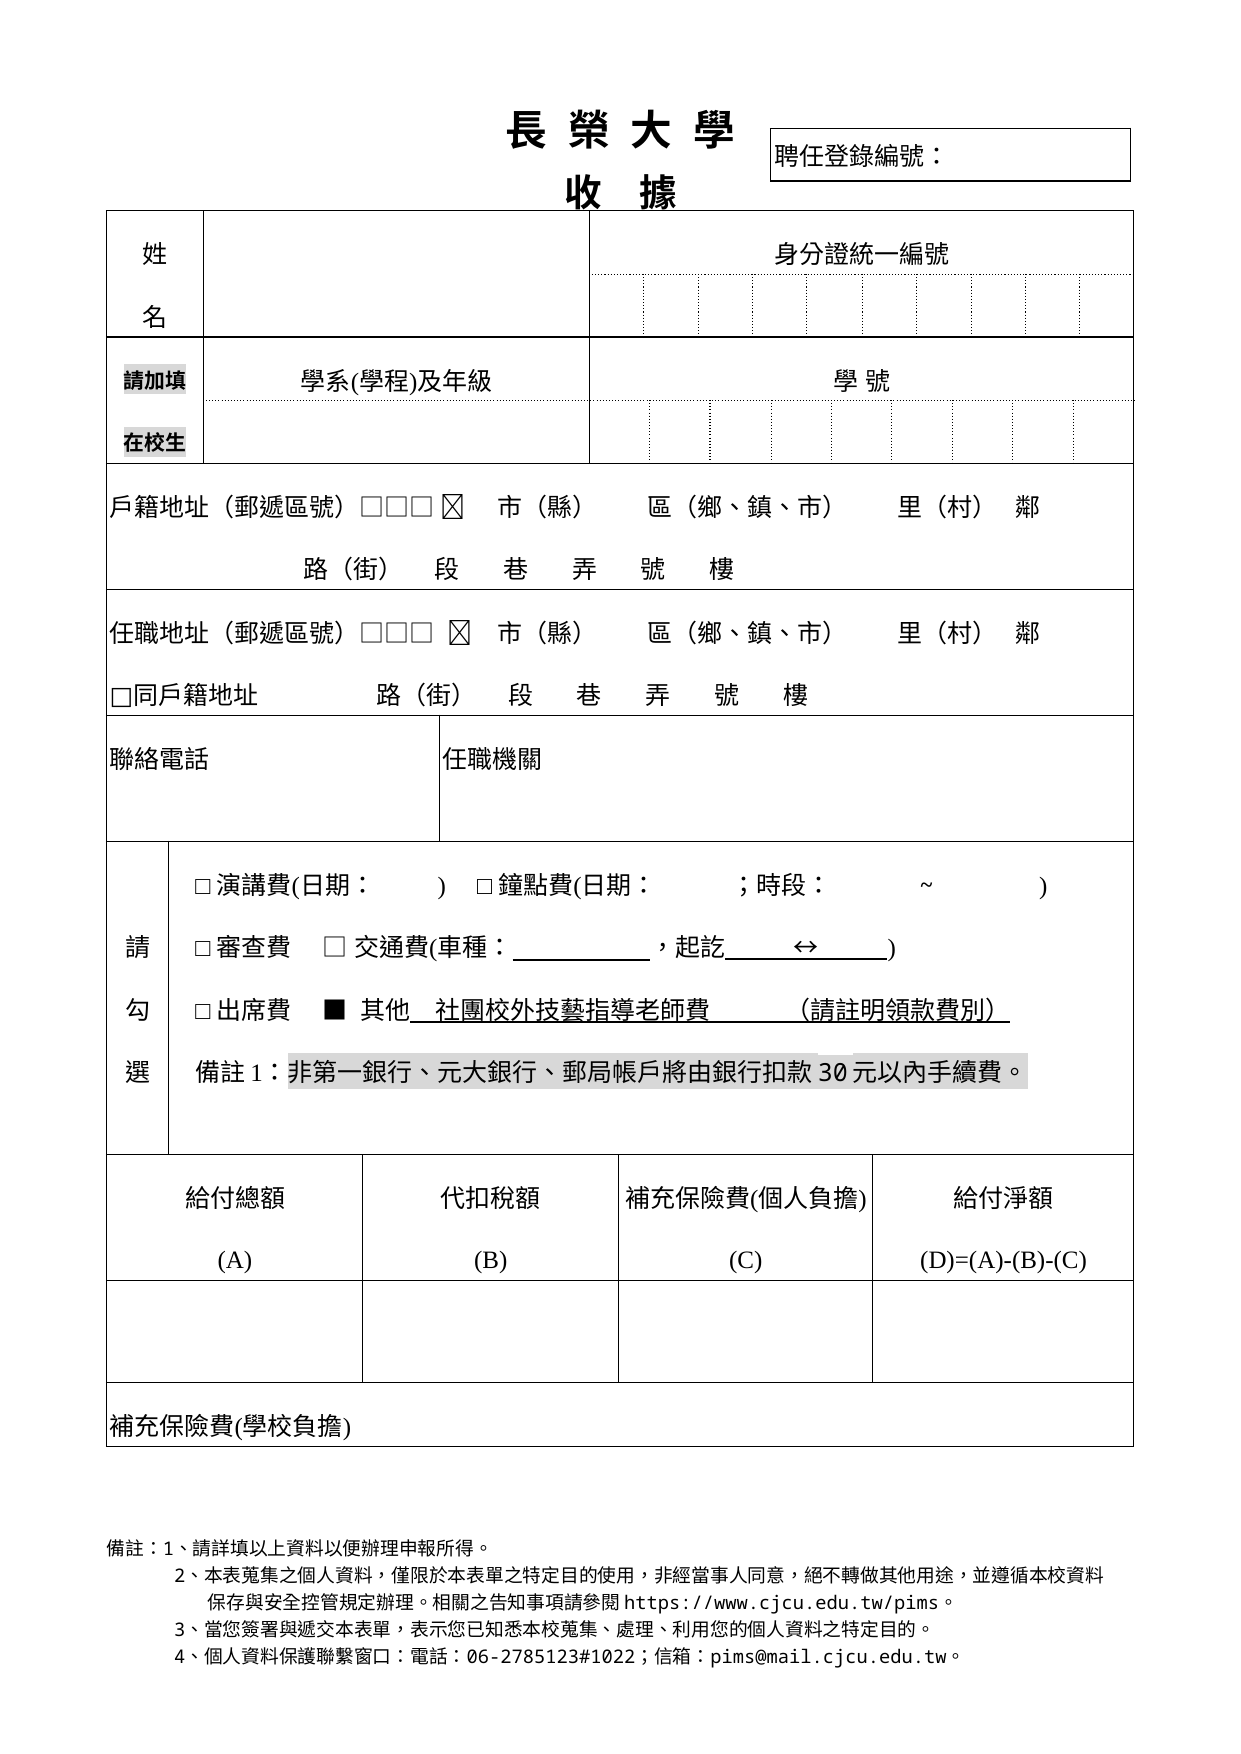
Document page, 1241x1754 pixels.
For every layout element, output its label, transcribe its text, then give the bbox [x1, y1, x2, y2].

table_cell 學 號 [590, 338, 1133, 400]
table_cell □ 演講費(日期： ) □ 鐘點費(日期： ；時段： ~ ) □ 審查費 □ 交通費(車種： ，起訖 ↔ ) □ 出席費 ■ 其他 社團校外技藝指導老師費 （請註明領款費別） 備註1：非第一銀行、元大銀行、郵局帳戶將由銀行扣款30元以內手續費。 [169, 842, 1133, 1154]
table_header 姓 名 [107, 211, 203, 336]
table_cell 戶籍地址（郵遞區號）□□□  市（縣） 區（鄉、鎮、市） 里（村） 鄰 路（街） 段 巷 弄 號 樓 [107, 464, 1133, 588]
table_cell [1080, 274, 1133, 336]
table_cell [644, 274, 698, 336]
table_cell 請加填在校生 [107, 338, 203, 462]
table_cell 補充保險費(學校負擔) [107, 1383, 1133, 1446]
table_cell [873, 1281, 1133, 1382]
table_cell [1012, 400, 1073, 462]
table_cell [590, 274, 644, 336]
table_header [204, 211, 589, 336]
table_cell 聯絡電話 [107, 716, 439, 841]
text 長 榮 大 學 [106, 85, 1134, 148]
table_cell 給付淨額 (D)=(A)-(B)-(C) [873, 1155, 1133, 1280]
table_cell 學系(學程)及年級 [204, 338, 589, 400]
table_cell [204, 400, 589, 462]
table_cell [831, 400, 891, 462]
text [771, 129, 1130, 180]
table_cell [698, 274, 752, 336]
text 收 據 [106, 148, 1134, 210]
table_cell [807, 274, 862, 336]
table_header 身分證統一編號 [590, 211, 1133, 274]
table_cell 任職地址（郵遞區號）□□□  市（縣） 區（鄉、鎮、市） 里（村） 鄰 □同戶籍地址 路（街） 段 巷 弄 號 樓 [107, 590, 1133, 714]
table_cell 請 勾 選 [107, 842, 168, 1154]
table_cell 補充保險費(個人負擔) (C) [619, 1155, 872, 1280]
table_cell [1025, 274, 1080, 336]
table_cell [1073, 400, 1133, 462]
table_cell [771, 400, 831, 462]
table_cell [590, 400, 649, 462]
table_cell [917, 274, 971, 336]
table_cell [952, 400, 1012, 462]
table_cell [710, 400, 771, 462]
table_cell 任職機關 [440, 716, 1133, 841]
table_cell [753, 274, 807, 336]
text 聘任登錄編號： [774, 137, 1115, 173]
table_cell [363, 1281, 618, 1382]
table_cell [863, 274, 917, 336]
table_cell 給付總額 (A) [107, 1155, 362, 1280]
table_cell [107, 1281, 362, 1382]
table_cell [619, 1281, 872, 1382]
table_cell [891, 400, 952, 462]
table_cell 代扣稅額 (B) [363, 1155, 618, 1280]
table_cell [971, 274, 1025, 336]
table_cell [649, 400, 710, 462]
